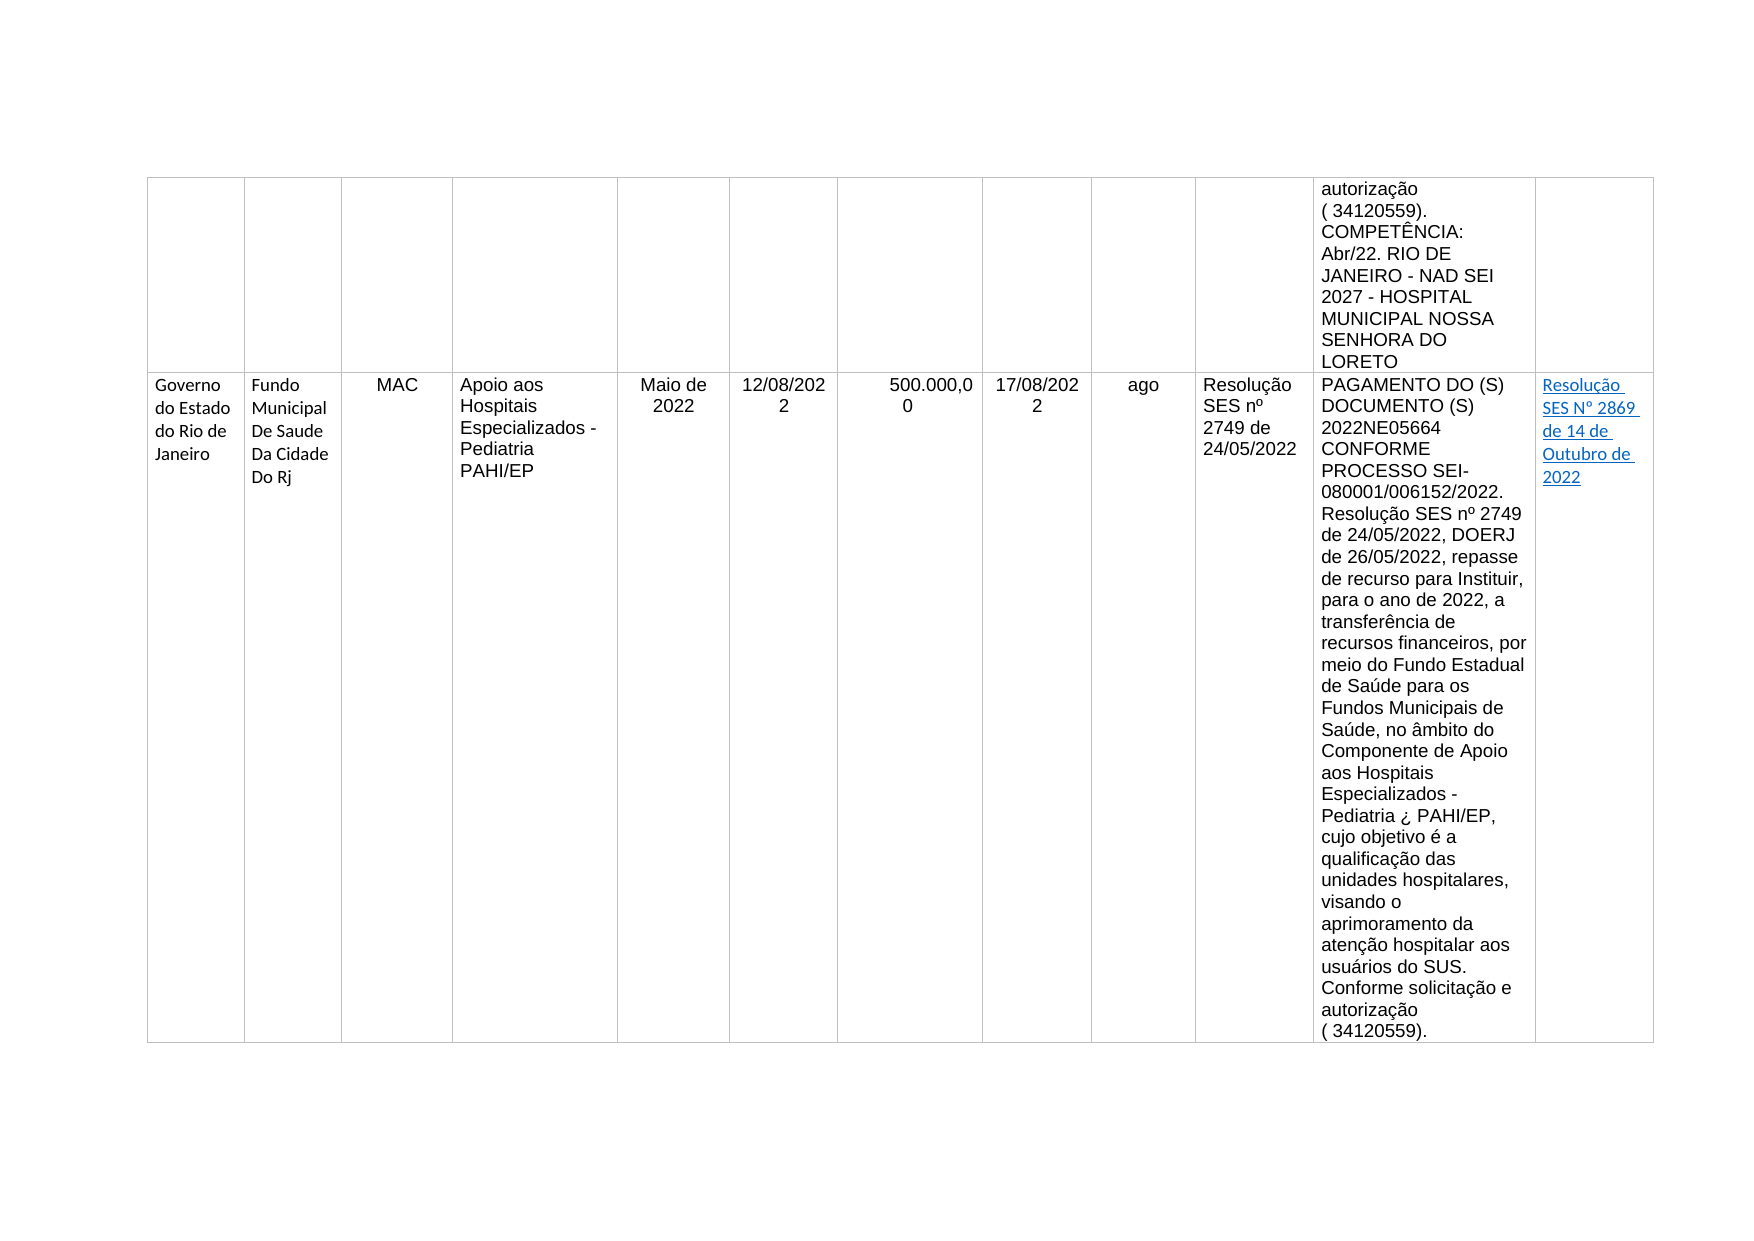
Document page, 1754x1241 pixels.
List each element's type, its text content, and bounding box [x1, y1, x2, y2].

table_cell [1536, 178, 1653, 372]
table_cell [1092, 178, 1195, 372]
table_cell [1196, 178, 1313, 372]
table_cell [245, 178, 341, 372]
table_cell Resolução SES nº 2749 de 24/05/2022 [1196, 373, 1313, 1042]
table_cell Maio de 2022 [618, 373, 729, 1042]
table_cell 500.000,00 [838, 373, 982, 1042]
table_cell [342, 178, 452, 372]
table_cell [838, 178, 982, 372]
table_cell Fundo Municipal De Saude Da Cidade Do Rj [245, 373, 341, 1042]
table_cell Resolução SES Nº 2869 de 14 de Outubro de 2022 [1536, 373, 1653, 1042]
table_cell MAC [342, 373, 452, 1042]
table_cell ago [1092, 373, 1195, 1042]
table_cell [618, 178, 729, 372]
table_cell 17/08/2022 [983, 373, 1091, 1042]
table_cell Governo do Estado do Rio de Janeiro [148, 373, 244, 1042]
table_cell [730, 178, 837, 372]
table_cell [983, 178, 1091, 372]
table_cell [148, 178, 244, 372]
table_cell [453, 178, 617, 372]
table_cell 12/08/2022 [730, 373, 837, 1042]
table_cell PAGAMENTO DO (S) DOCUMENTO (S) 2022NE05664 CONFORME PROCESSO SEI-080001/006152/2022. Resolução SES nº 2749 de 24/05/2022, DOERJ de 26/05/2022, repasse de recurso para Instituir, para o ano de 2022, a transferência de recursos financeiros, por meio do Fundo Estadual de Saúde para os Fundos Municipais de Saúde, no âmbito do Componente de Apoio aos Hospitais Especializados - Pediatria ¿ PAHI/EP, cujo objetivo é a qualificação das unidades hospitalares, visando o aprimoramento da atenção hospitalar aos usuários do SUS. Conforme solicitação e autorização ( 34120559). [1314, 373, 1535, 1042]
table_cell autorização ( 34120559). COMPETÊNCIA: Abr/22. RIO DE JANEIRO - NAD SEI 2027 - HOSPITAL MUNICIPAL NOSSA SENHORA DO LORETO [1314, 178, 1535, 372]
table_cell Apoio aos Hospitais Especializados - Pediatria PAHI/EP [453, 373, 617, 1042]
